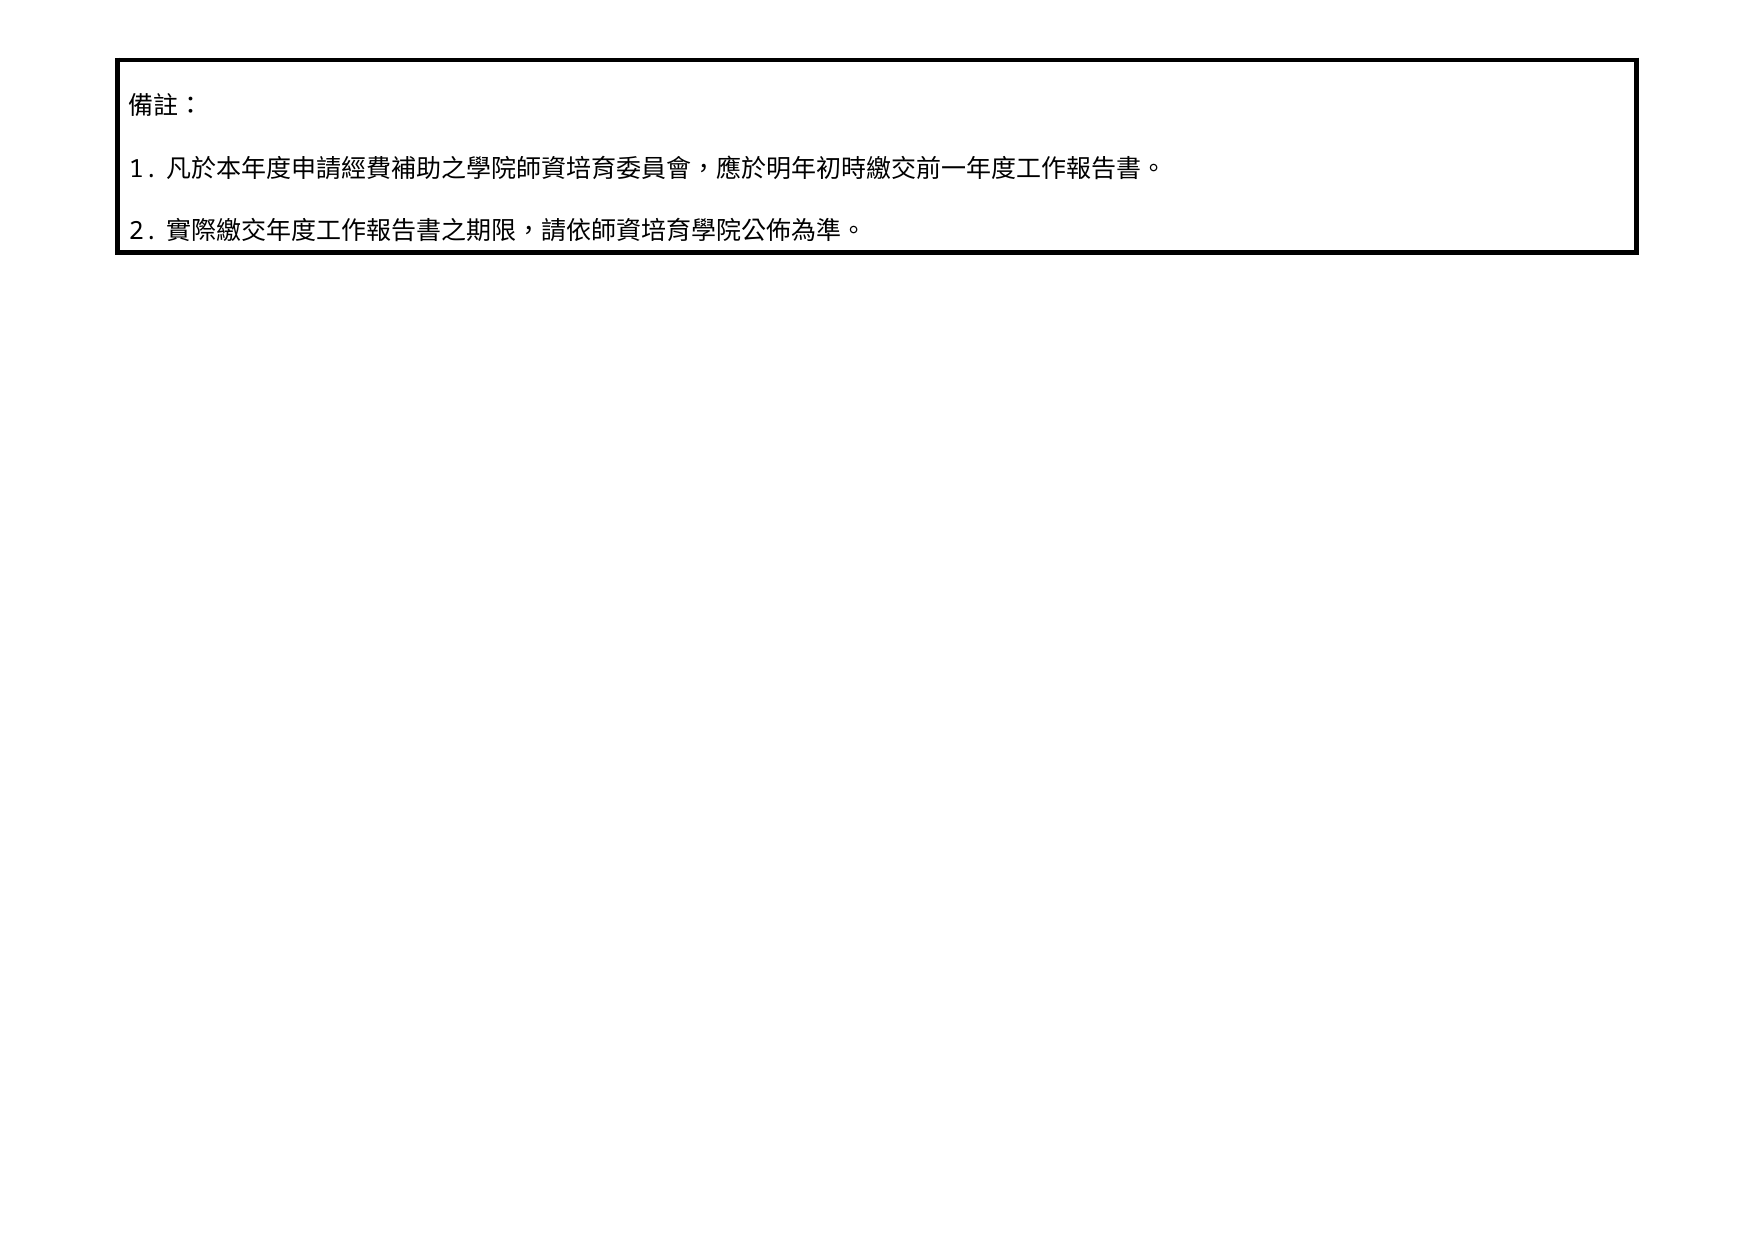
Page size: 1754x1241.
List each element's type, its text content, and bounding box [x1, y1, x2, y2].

table_cell 備註： 凡於本年度申請經費補助之學院師資培育委員會，應於明年初時繳交前一年度工作報告書。 實際繳交年度工作報告書之期限，請依師資培育學院公佈為準。 [120, 62, 1634, 250]
